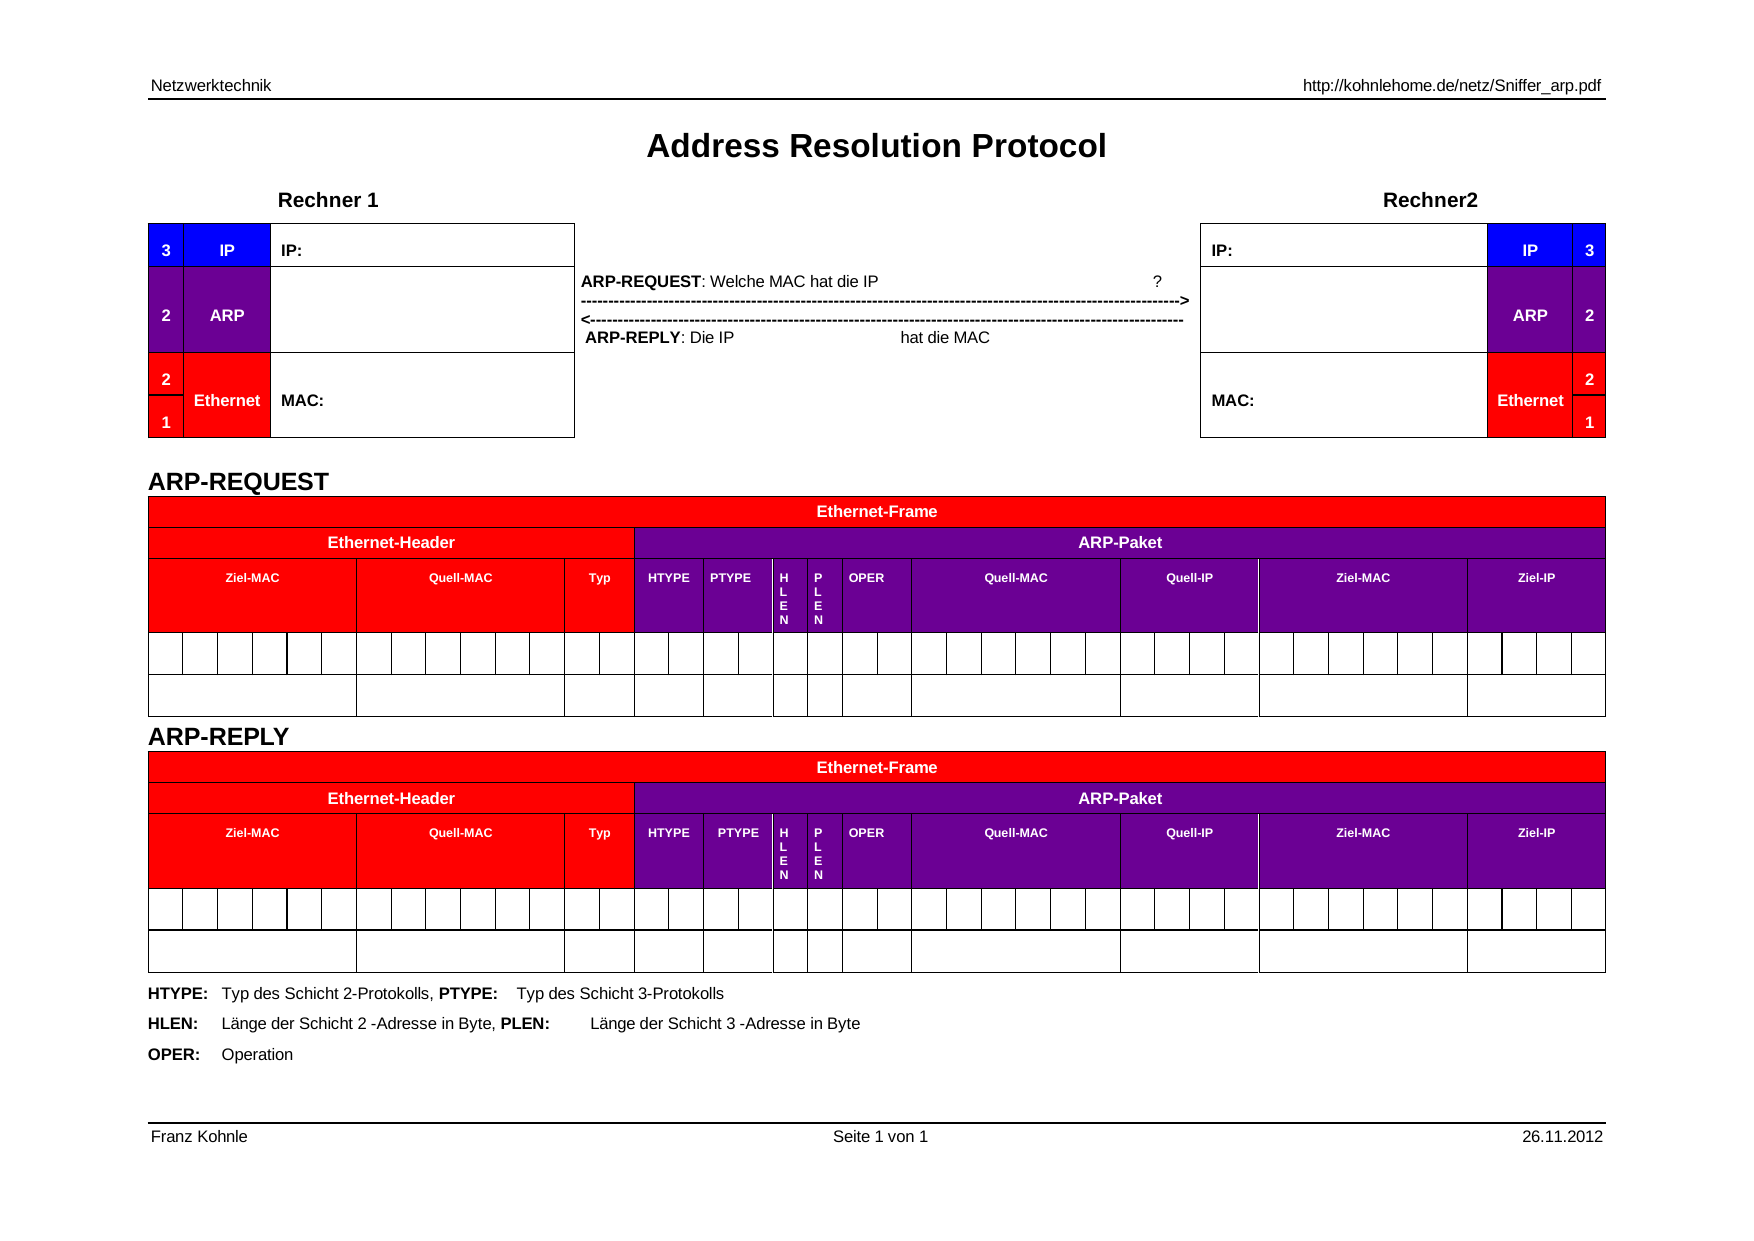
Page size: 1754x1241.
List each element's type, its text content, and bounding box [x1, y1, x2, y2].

table_cell [1121, 633, 1154, 674]
table_cell ARP-REQUEST: Welche MAC hat die IP ? -------------------------------------------------------------------------------------------------------------> <------------------------------------------------------------------------------------------------------------ ARP-REPLY: Die IP hat die MAC [575, 267, 1200, 353]
table_cell H L E N [774, 559, 807, 632]
subtitle ARP-REQUEST [148, 468, 1606, 496]
table_cell [1225, 633, 1258, 674]
text Rechner 1 Rechner2 [148, 188, 1606, 212]
table_cell [288, 889, 321, 929]
table_cell [575, 396, 1200, 438]
table_cell [149, 889, 182, 929]
table_cell [912, 675, 1120, 716]
table_cell [1537, 889, 1571, 929]
table_cell Ethernet-Header [149, 783, 634, 813]
table_cell H L E N [774, 814, 807, 888]
table_header Ethernet-Frame [149, 497, 1605, 527]
table_cell [947, 633, 981, 674]
table_cell [357, 675, 564, 716]
table_cell [808, 633, 842, 674]
text HTYPE: Typ des Schicht 2-Protokolls, PTYPE: Typ des Schicht 3-Protokolls [148, 984, 1606, 1003]
table_cell 2 [1573, 267, 1605, 352]
table_cell [183, 633, 217, 674]
table_cell [1572, 889, 1605, 929]
table_cell [496, 633, 529, 674]
table_cell [357, 931, 564, 972]
table_cell [575, 353, 1200, 396]
table_header Ethernet-Frame [149, 752, 1605, 782]
table_cell [1433, 889, 1467, 929]
table_cell Ziel-MAC [1260, 814, 1467, 888]
table_cell [635, 931, 703, 972]
table_cell [1051, 889, 1085, 929]
table_cell [1190, 633, 1224, 674]
table_cell ARP-Paket [635, 783, 1605, 813]
table_cell Quell-IP [1121, 814, 1258, 888]
table_cell [1121, 889, 1154, 929]
table_cell [218, 889, 252, 929]
table_cell Typ [565, 559, 634, 632]
title Address Resolution Protocol [148, 127, 1606, 164]
table_cell [1537, 633, 1571, 674]
table_cell [600, 889, 634, 929]
table_cell [565, 889, 599, 929]
table_cell ARP-Paket [635, 528, 1605, 558]
table_cell 2 [149, 353, 183, 394]
table_cell [271, 267, 574, 352]
table_cell [322, 633, 356, 674]
table_cell Ziel-MAC [1260, 559, 1467, 632]
table_cell [704, 633, 738, 674]
table_cell [1294, 889, 1328, 929]
table_cell [1086, 889, 1120, 929]
table_cell [1260, 633, 1293, 674]
table_cell [912, 889, 946, 929]
table_cell [635, 889, 668, 929]
table_cell P L E N [808, 814, 842, 888]
table_cell [357, 633, 391, 674]
table_cell [635, 633, 668, 674]
table_cell [1468, 931, 1605, 972]
table_cell 2 [149, 267, 183, 352]
table_cell [1329, 633, 1363, 674]
table_cell [774, 931, 807, 972]
table_cell [218, 633, 252, 674]
table_cell [1016, 889, 1050, 929]
table_cell Ziel-MAC [149, 814, 356, 888]
table_cell [1225, 889, 1258, 929]
table_cell [878, 889, 911, 929]
table_cell [774, 633, 807, 674]
table_cell [704, 889, 738, 929]
table_cell [1155, 889, 1189, 929]
table_cell PTYPE [704, 814, 772, 888]
table_cell [912, 931, 1120, 972]
table_header IP [1488, 224, 1572, 266]
table_cell [392, 633, 425, 674]
table_cell [843, 633, 877, 674]
table_cell Ziel-IP [1468, 814, 1605, 888]
table_cell [1016, 633, 1050, 674]
text HLEN: Länge der Schicht 2 -Adresse in Byte, PLEN: Länge der Schicht 3 -Adresse in Byte [148, 1015, 1606, 1033]
table_cell [635, 675, 703, 716]
table_cell Quell-MAC [357, 559, 564, 632]
table_cell [461, 889, 495, 929]
table_cell 2 [1573, 353, 1605, 394]
table_cell [1364, 633, 1397, 674]
table_cell Ethernet [184, 353, 270, 437]
table_cell [426, 889, 460, 929]
table_cell HTYPE [635, 814, 703, 888]
table_cell [1503, 633, 1536, 674]
table_cell [774, 889, 807, 929]
table_cell [1398, 633, 1432, 674]
table_cell [1190, 889, 1224, 929]
table_cell [426, 633, 460, 674]
table_cell Ziel-IP [1468, 559, 1605, 632]
table_cell [739, 633, 772, 674]
table_cell [1503, 889, 1536, 929]
table_cell [1201, 267, 1487, 352]
table_cell [1329, 889, 1363, 929]
table_cell [149, 675, 356, 716]
table_cell [149, 931, 356, 972]
table_header [575, 223, 1200, 267]
table_cell [1433, 633, 1467, 674]
table_cell [669, 633, 703, 674]
table_cell [878, 633, 911, 674]
table_cell Ethernet [1488, 353, 1572, 437]
table_cell [1572, 633, 1605, 674]
subtitle ARP-REPLY [148, 723, 1606, 751]
table_cell [843, 675, 911, 716]
table_cell [1468, 889, 1501, 929]
table_cell 1 [1573, 396, 1605, 437]
table_cell [1468, 633, 1501, 674]
table_cell [843, 931, 911, 972]
table_cell Ethernet-Header [149, 528, 634, 558]
table_cell [808, 931, 842, 972]
table_cell [1260, 889, 1293, 929]
table_cell HTYPE [635, 559, 703, 632]
table_cell [288, 633, 321, 674]
table_cell [982, 889, 1015, 929]
table_cell P L E N [808, 559, 842, 632]
table_cell Quell-MAC [912, 814, 1120, 888]
table_cell [1468, 675, 1605, 716]
table_cell [600, 633, 634, 674]
table_cell MAC: [1201, 353, 1487, 437]
table_cell [253, 633, 286, 674]
table_cell [982, 633, 1015, 674]
table_cell [183, 889, 217, 929]
table_header IP [184, 224, 270, 266]
table_cell PTYPE [704, 559, 772, 632]
table_cell [530, 889, 564, 929]
table_cell [669, 889, 703, 929]
table_cell [1155, 633, 1189, 674]
table_cell [843, 889, 877, 929]
table_header IP: [1201, 224, 1487, 266]
table_cell Typ [565, 814, 634, 888]
table_cell [704, 675, 772, 716]
table_cell [565, 675, 634, 716]
table_cell [1260, 931, 1467, 972]
table_cell [704, 931, 772, 972]
table_cell [1294, 633, 1328, 674]
table_cell [565, 633, 599, 674]
table_cell [149, 633, 182, 674]
table_header 3 [149, 224, 183, 266]
table_cell OPER [843, 559, 911, 632]
table_cell [253, 889, 286, 929]
table_cell [1121, 675, 1258, 716]
table_cell [392, 889, 425, 929]
table_cell [322, 889, 356, 929]
table_cell [1260, 675, 1467, 716]
table_cell [1364, 889, 1397, 929]
table_cell [739, 889, 772, 929]
table_cell [530, 633, 564, 674]
table_cell [1121, 931, 1258, 972]
table_cell [1086, 633, 1120, 674]
table_cell MAC: [271, 353, 574, 437]
table_cell ARP [1488, 267, 1572, 352]
table_cell [808, 675, 842, 716]
table_cell [1398, 889, 1432, 929]
table_cell Quell-MAC [912, 559, 1120, 632]
table_cell Ziel-MAC [149, 559, 356, 632]
table_cell [947, 889, 981, 929]
table_cell [808, 889, 842, 929]
table_cell [912, 633, 946, 674]
table_cell OPER [843, 814, 911, 888]
table_cell [565, 931, 634, 972]
table_cell Quell-IP [1121, 559, 1258, 632]
table_cell ARP [184, 267, 270, 352]
table_cell Quell-MAC [357, 814, 564, 888]
table_header IP: [271, 224, 574, 266]
table_cell [461, 633, 495, 674]
text OPER: Operation [148, 1045, 1606, 1063]
table_cell 1 [149, 396, 183, 437]
table_header 3 [1573, 224, 1605, 266]
table_cell [774, 675, 807, 716]
table_cell [496, 889, 529, 929]
table_cell [1051, 633, 1085, 674]
table_cell [357, 889, 391, 929]
